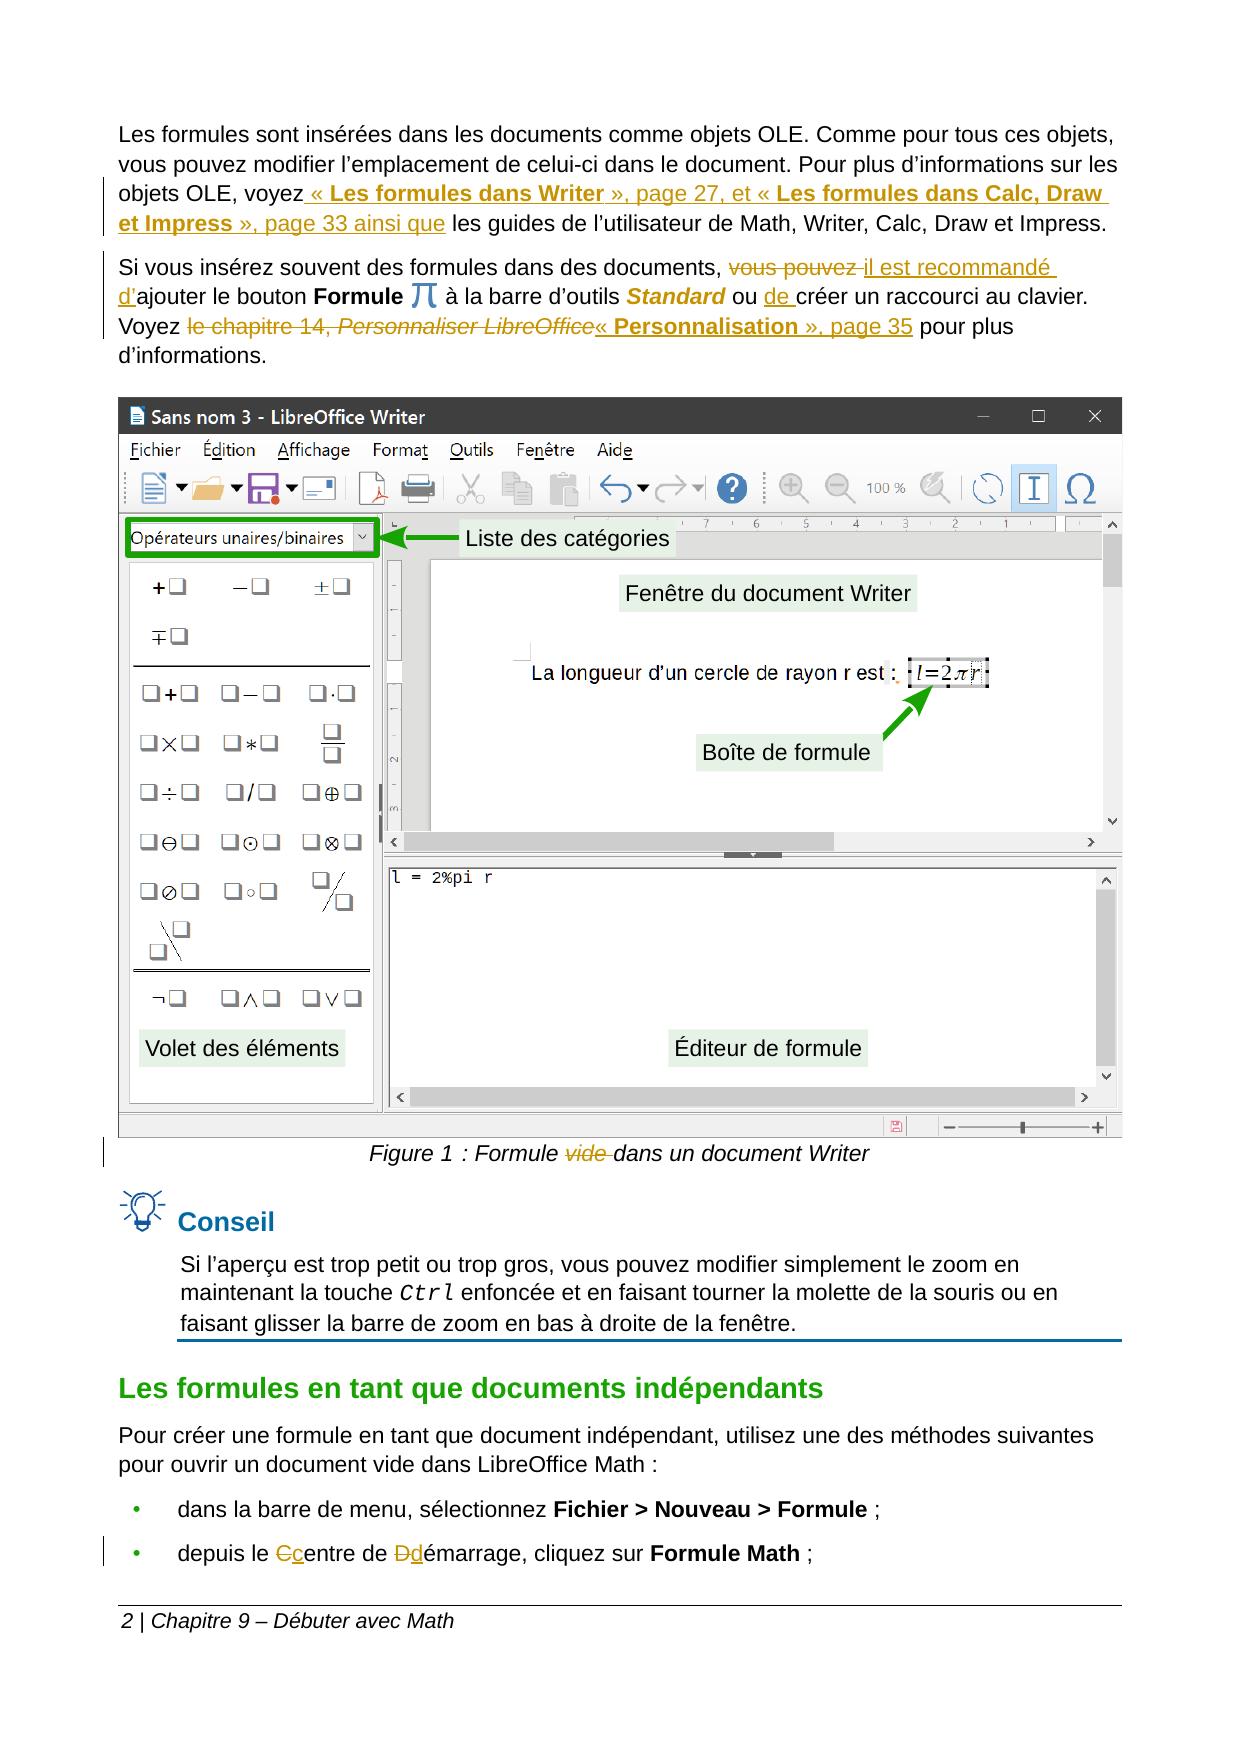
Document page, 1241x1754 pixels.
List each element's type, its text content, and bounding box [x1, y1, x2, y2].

text Pour créer une formule en tant que document indépendant, utilisez une des méthodes suivantes pour ouvrir un document vide dans LibreOffice Math : [118, 1419, 1122, 1478]
list depuis le centre de démarrage, cliquez sur Formule Math ; [133, 1536, 1122, 1566]
text Les formules sont insérées dans les documents comme objets OLE. Comme pour tous ces objets, vous pouvez modifier l’emplacement de celui-ci dans le document. Pour plus d’informations sur les objets OLE, voyez « Les formules dans Writer », page 27, et « Les formules dans Calc, Draw et Impress », page 33 ainsi que les guides de l’utilisateur de Math, Writer, Calc, Draw et Impress. [118, 118, 1122, 236]
text Si vous insérez souvent des formules dans des documents, il est recommandé d’ajouter le bouton Formule à la barre d’outils Standard ou de créer un raccourci au clavier. Voyez « Personnalisation », page 35 pour plus d’informations. [118, 251, 1122, 368]
text Si l’aperçu est trop petit ou trop gros, vous pouvez modifier simplement le zoom en maintenant la touche Ctrl enfoncée et en faisant tourner la molette de la souris ou en faisant glisser la barre de zoom en bas à droite de la fenêtre. [177, 1245, 1122, 1339]
subtitle Les formules en tant que documents indépendants [118, 1371, 1122, 1404]
list Conseil [118, 1189, 1122, 1238]
list dans la barre de menu, sélectionnez Fichier > Nouveau > Formule ; [133, 1492, 1122, 1522]
text Figure 1 : Formule dans un document Writer [118, 1138, 1122, 1167]
picture [409, 280, 439, 310]
